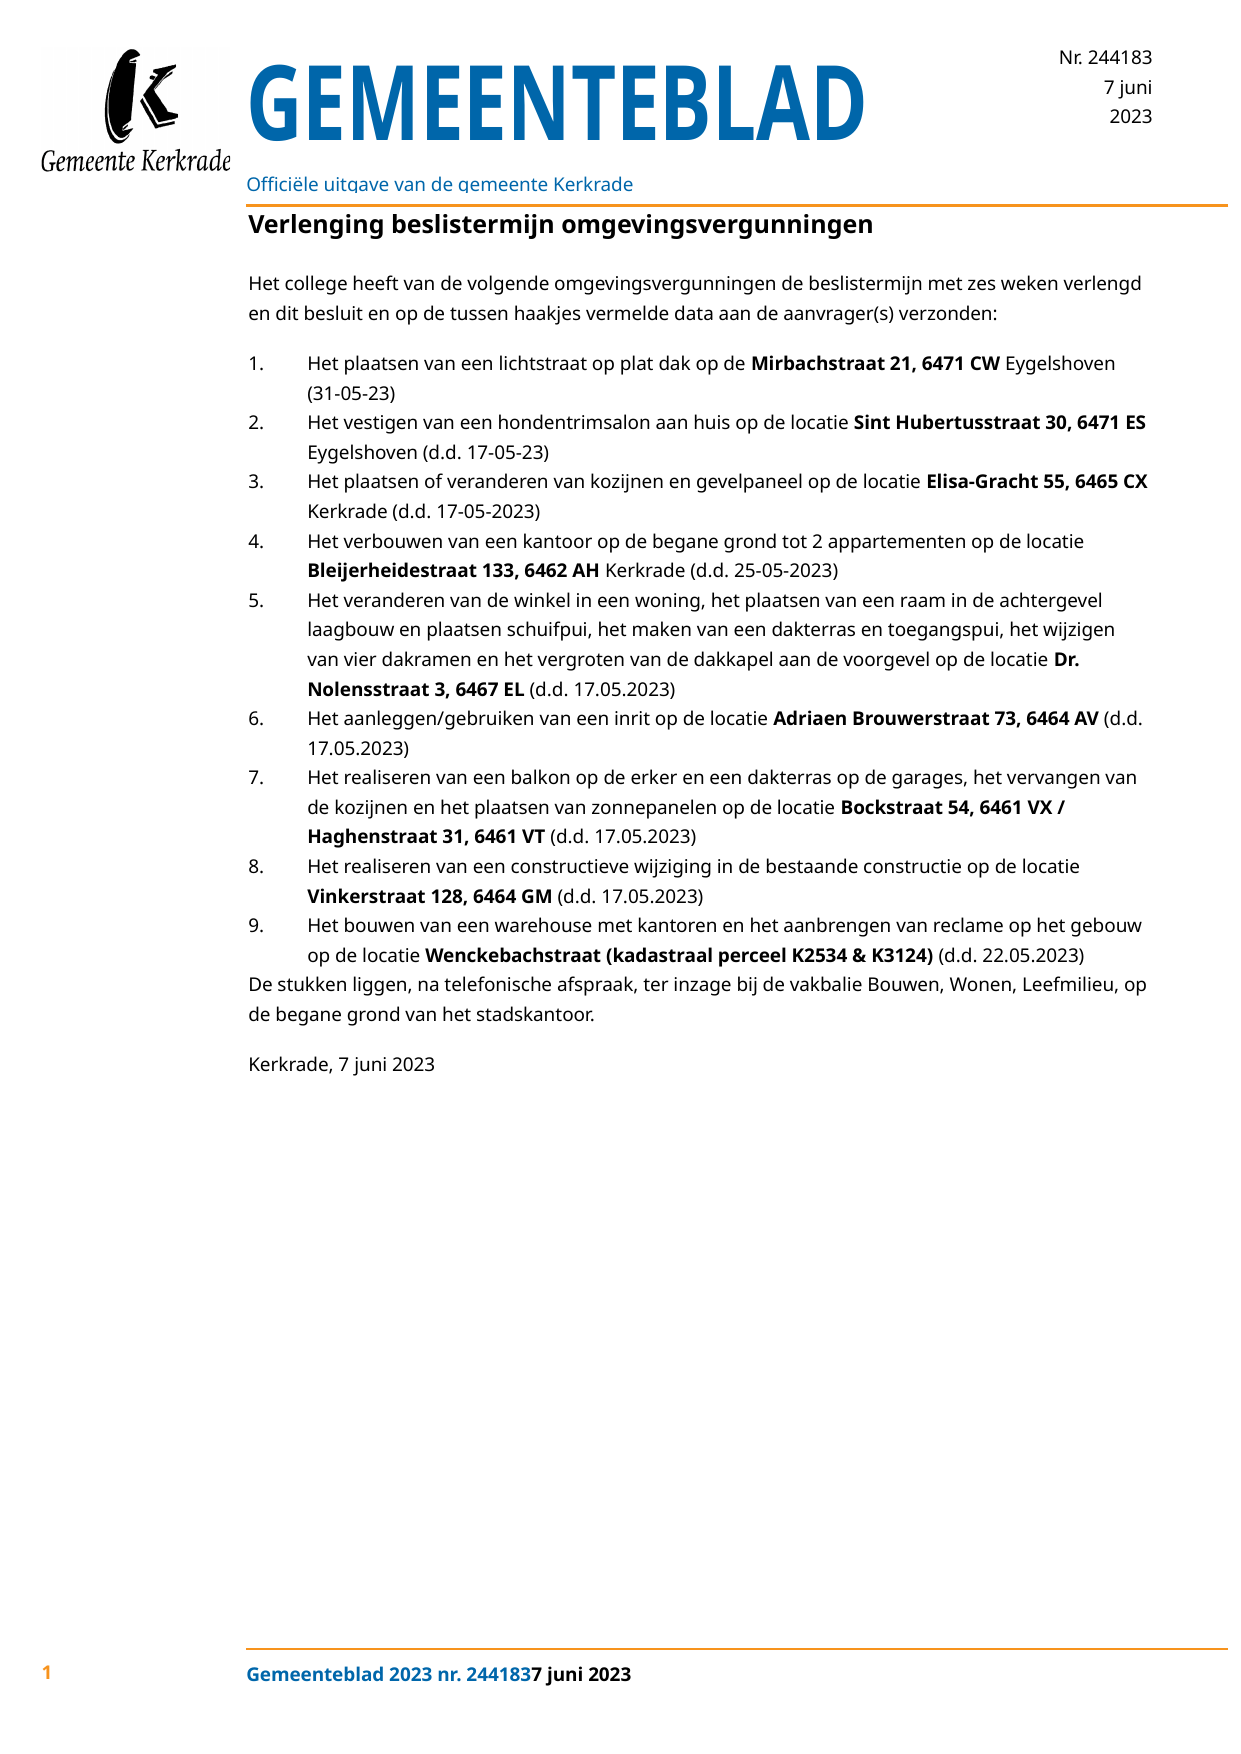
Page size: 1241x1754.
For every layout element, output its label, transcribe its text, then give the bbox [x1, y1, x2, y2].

list Het realiseren van een balkon op de erker en een dakterras op de garages, het vervangen van de kozijnen en het plaatsen van zonnepanelen op de locatie Bockstraat 54, 6461 VX / Haghenstraat 31, 6461 VT (d.d. 17.05.2023) [248, 764, 1152, 849]
list Het realiseren van een constructieve wijziging in de bestaande constructie op de locatie Vinkerstraat 128, 6464 GM (d.d. 17.05.2023) [248, 853, 1152, 908]
picture [41, 47, 231, 172]
list Het bouwen van een warehouse met kantoren en het aanbrengen van reclame op het gebouw op de locatie Wenckebachstraat (kadastraal perceel K2534 & K3124) (d.d. 22.05.2023) [248, 912, 1152, 968]
text Kerkrade, 7 juni 2023 [248, 1052, 1152, 1077]
list Het vestigen van een hondentrimsalon aan huis op de locatie Sint Hubertusstraat 30, 6471 ES Eygelshoven (d.d. 17-05-23) [248, 409, 1152, 465]
text Verlenging beslistermijn omgevingsvergunningen [248, 207, 1152, 241]
text De stukken liggen, na telefonische afspraak, ter inzage bij de vakbalie Bouwen, Wonen, Leefmilieu, op de begane grond van het stadskantoor. [248, 972, 1152, 1027]
list Het plaatsen van een lichtstraat op plat dak op de Mirbachstraat 21, 6471 CW Eygelshoven (31-05-23) [248, 350, 1152, 406]
list Het plaatsen of veranderen van kozijnen en gevelpaneel op de locatie Elisa-Gracht 55, 6465 CX Kerkrade (d.d. 17-05-2023) [248, 469, 1152, 524]
list Het verbouwen van een kantoor op de begane grond tot 2 appartementen op de locatie Bleijerheidestraat 133, 6462 AH Kerkrade (d.d. 25-05-2023) [248, 528, 1152, 583]
list Het aanleggen/gebruiken van een inrit op de locatie Adriaen Brouwerstraat 73, 6464 AV (d.d. 17.05.2023) [248, 705, 1152, 761]
list Het veranderen van de winkel in een woning, het plaatsen van een raam in de achtergevel laagbouw en plaatsen schuifpui, het maken van een dakterras en toegangspui, het wijzigen van vier dakramen en het vergroten van de dakkapel aan de voorgevel op de locatie Dr. Nolensstraat 3, 6467 EL (d.d. 17.05.2023) [248, 587, 1152, 701]
text Het college heeft van de volgende omgevingsvergunningen de beslistermijn met zes weken verlengd en dit besluit en op de tussen haakjes vermelde data aan de aanvrager(s) verzonden: [248, 270, 1152, 326]
